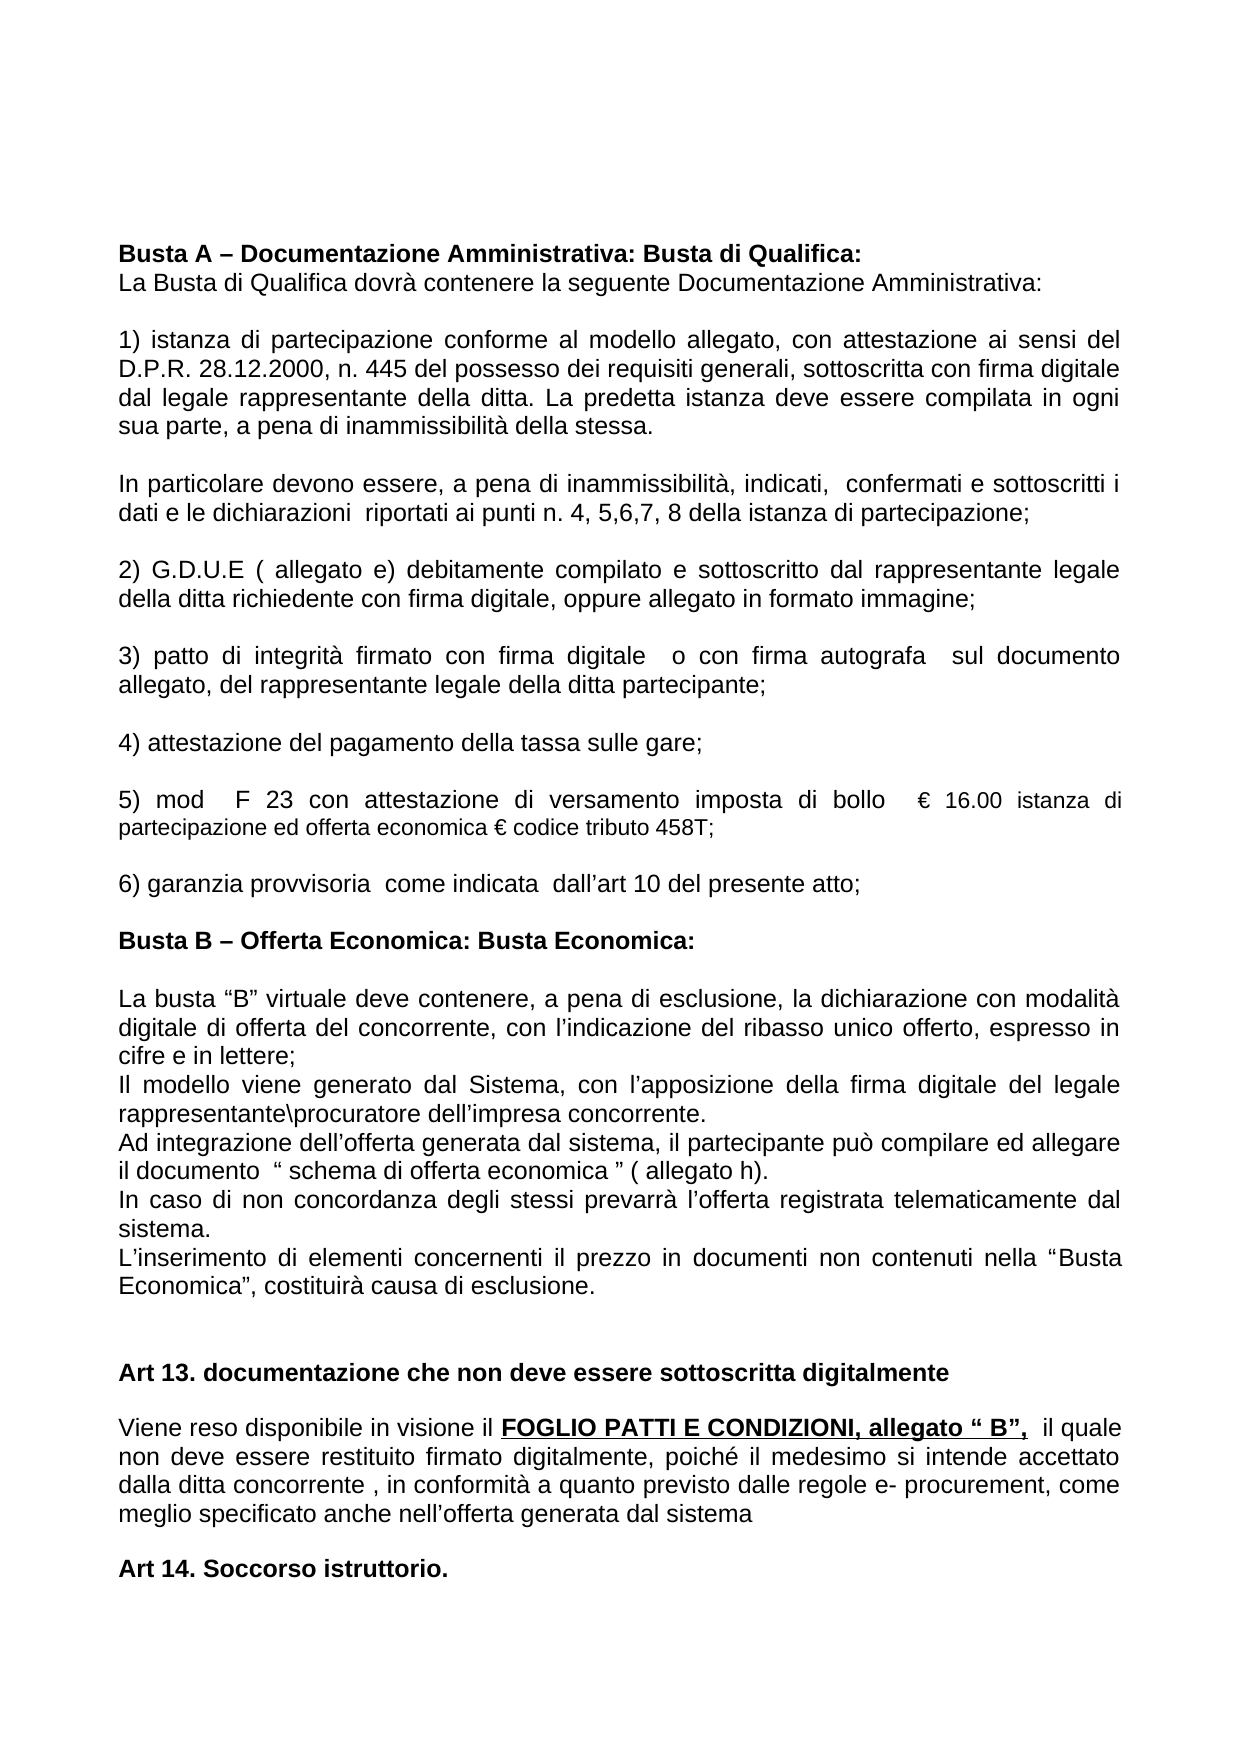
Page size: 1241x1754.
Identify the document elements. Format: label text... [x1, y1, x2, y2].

text La Busta di Qualifica dovrà contenere la seguente Documentazione Amministrativa: [118, 267, 1122, 296]
text 3) patto di integrità firmato con firma digitale o con firma autografa sul documento allegato, del rappresentante legale della ditta partecipante; [118, 641, 1122, 699]
text 2) G.D.U.E ( allegato e) debitamente compilato e sottoscritto dal rappresentante legale della ditta richiedente con firma digitale, oppure allegato in formato immagine; [118, 555, 1122, 612]
text Ad integrazione dell’offerta generata dal sistema, il partecipante può compilare ed allegare il documento “ schema di offerta economica ” ( allegato h). [118, 1128, 1122, 1185]
text In particolare devono essere, a pena di inammissibilità, indicati, confermati e sottoscritti i dati e le dichiarazioni riportati ai punti n. 4, 5,6,7, 8 della istanza di partecipazione; [118, 469, 1122, 526]
text 4) attestazione del pagamento della tassa sulle gare; [118, 727, 1122, 756]
text Viene reso disponibile in visione il FOGLIO PATTI E CONDIZIONI, allegato “ B”, il quale non deve essere restituito firmato digitalmente, poiché il medesimo si intende accettato dalla ditta concorrente , in conformità a quanto previsto dalle regole e- procurement, come meglio specificato anche nell’offerta generata dal sistema [118, 1413, 1122, 1528]
text Art 13. documentazione che non deve essere sottoscritta digitalmente [118, 1358, 1122, 1386]
text L’inserimento di elementi concernenti il prezzo in documenti non contenuti nella “Busta Economica”, costituirà causa di esclusione. [118, 1243, 1122, 1300]
text In caso di non concordanza degli stessi prevarrà l’offerta registrata telematicamente dal sistema. [118, 1185, 1122, 1243]
text Busta A – Documentazione Amministrativa: Busta di Qualifica: [118, 239, 1122, 267]
text Art 14. Soccorso istruttorio. [118, 1554, 1122, 1583]
text Il modello viene generato dal Sistema, con l’apposizione della firma digitale del legale rappresentante\procuratore dell’impresa concorrente. [118, 1070, 1122, 1128]
text La busta “B” virtuale deve contenere, a pena di esclusione, la dichiarazione con modalità digitale di offerta del concorrente, con l’indicazione del ribasso unico offerto, espresso in cifre e in lettere; [118, 984, 1122, 1070]
text 6) garanzia provvisoria come indicata dall’art 10 del presente atto; [118, 869, 1122, 898]
text 1) istanza di partecipazione conforme al modello allegato, con attestazione ai sensi del D.P.R. 28.12.2000, n. 445 del possesso dei requisiti generali, sottoscritta con firma digitale dal legale rappresentante della ditta. La predetta istanza deve essere compilata in ogni sua parte, a pena di inammissibilità della stessa. [118, 325, 1122, 440]
text Busta B – Offerta Economica: Busta Economica: [118, 926, 1122, 955]
text 5) mod F 23 con attestazione di versamento imposta di bollo € 16.00 istanza di partecipazione ed offerta economica € codice tributo 458T; [118, 785, 1122, 840]
